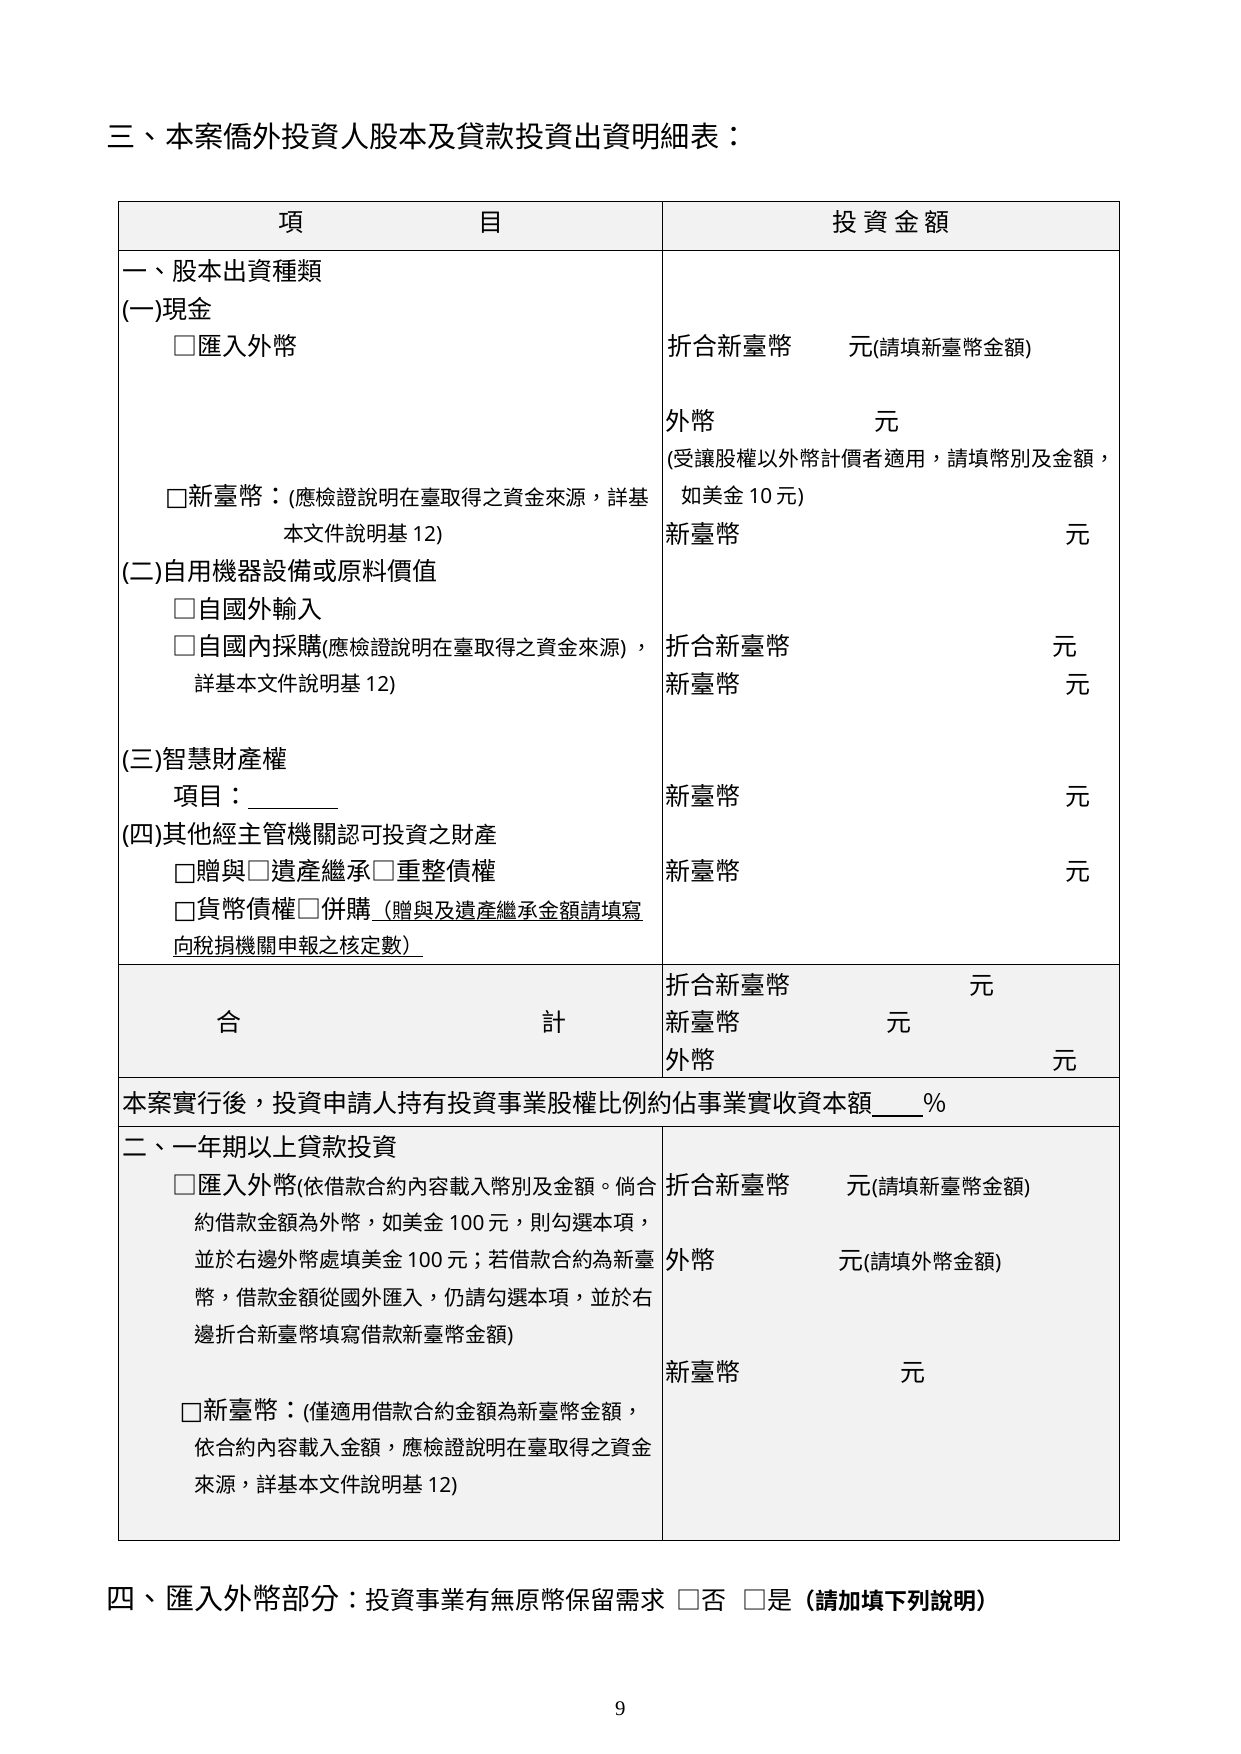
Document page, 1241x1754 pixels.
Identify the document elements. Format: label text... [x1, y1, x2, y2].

table_header 投 資 金 額 [663, 202, 1119, 250]
table_cell 折合新臺幣 元(請填新臺幣金額) 外幣 元(請填外幣金額) 新臺幣 元 [663, 1127, 1119, 1540]
table_cell 一、股本出資種類 (一)現金 □匯入外幣 □新臺幣：(應檢證說明在臺取得之資金來源，詳基本文件說明基12) (二)自用機器設備或原料價值 □自國外輸入 □自國內採購(應檢證說明在臺取得之資金來源) ，詳基本文件說明基12) (三)智慧財產權 項目： (四)其他經主管機關認可投資之財產 □贈與□遺產繼承□重整債權 □貨幣債權□併購（贈與及遺產繼承金額請填寫向稅捐機關申報之核定數） [119, 251, 662, 963]
table_cell 二、一年期以上貸款投資 □匯入外幣(依借款合約內容載入幣別及金額。倘合約借款金額為外幣，如美金100元，則勾選本項，並於右邊外幣處填美金100元；若借款合約為新臺幣，借款金額從國外匯入，仍請勾選本項，並於右邊折合新臺幣填寫借款新臺幣金額) □新臺幣：(僅適用借款合約金額為新臺幣金額，依合約內容載入金額，應檢證說明在臺取得之資金來源，詳基本文件說明基12) [119, 1127, 662, 1540]
table_header 項 目 [119, 202, 662, 250]
table_cell 合 計 [119, 965, 662, 1077]
text 三、本案僑外投資人股本及貸款投資出資明細表： [106, 97, 1134, 172]
table_cell 本案實行後，投資申請人持有投資事業股權比例約佔事業實收資本額 ％ [119, 1078, 1119, 1126]
text 四、匯入外幣部分：投資事業有無原幣保留需求 □否 □是（請加填下列說明） [106, 1559, 1134, 1634]
table_cell 折合新臺幣 元 新臺幣 元 外幣 元 [663, 965, 1119, 1077]
table_cell 折合新臺幣 元(請填新臺幣金額) 外幣 元 (受讓股權以外幣計價者適用，請填幣別及金額，如美金10元) 新臺幣 元 折合新臺幣 元 新臺幣 元 新臺幣 元 新臺幣 元 [663, 251, 1119, 963]
